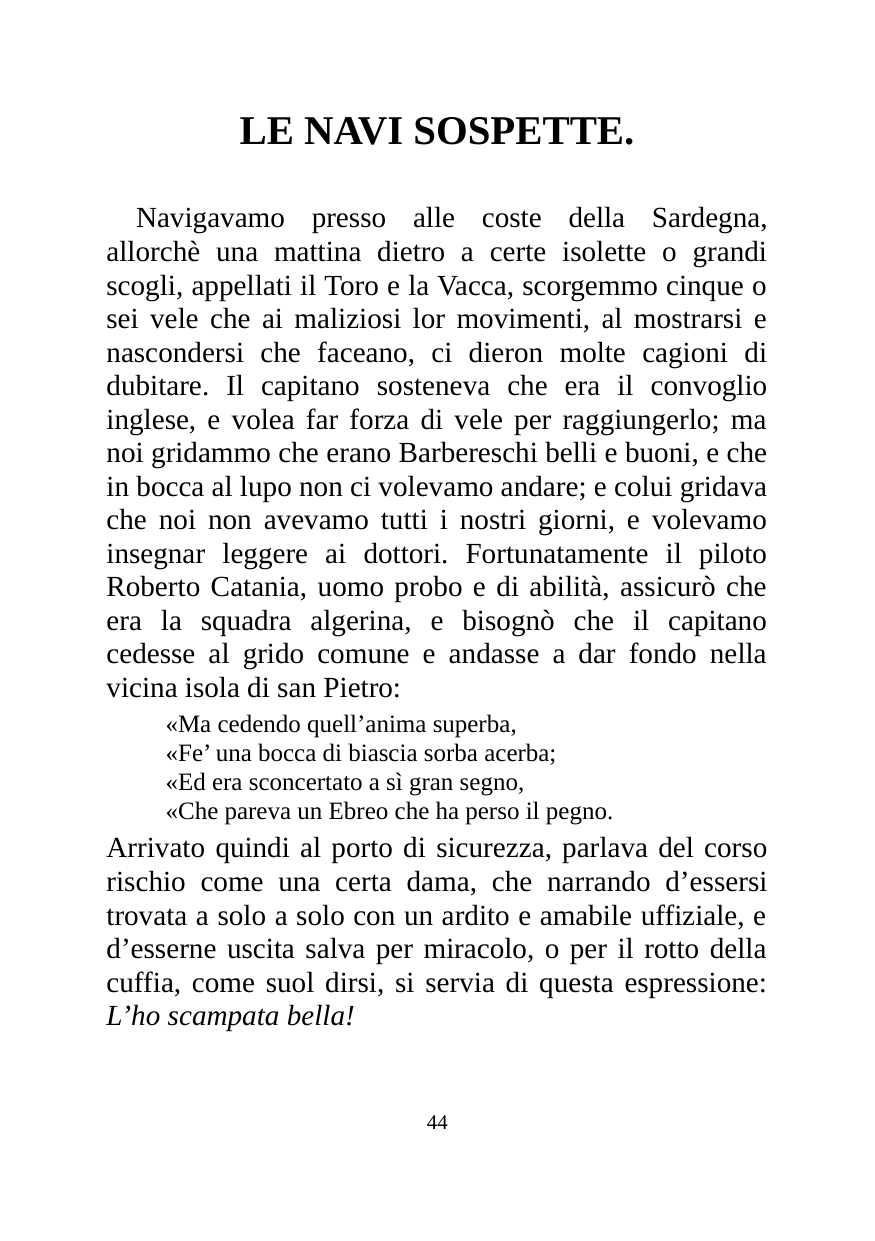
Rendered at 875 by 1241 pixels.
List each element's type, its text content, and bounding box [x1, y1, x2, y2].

text «Ma cedendo quell’anima superba, «Fe’ una bocca di biascia sorba acerba; «Ed era sconcertato a sì gran segno, «Che pareva un Ebreo che ha perso il pegno. [165, 709, 768, 824]
text Navigavamo presso alle coste della Sardegna, allorchè una mattina dietro a certe isolette o grandi scogli, appellati il Toro e la Vacca, scorgemmo cinque o sei vele che ai maliziosi lor movimenti, al mostrarsi e nascondersi che faceano, ci dieron molte cagioni di dubitare. Il capitano sosteneva che era il convoglio inglese, e volea far forza di vele per raggiungerlo; ma noi gridammo che erano Barbereschi belli e buoni, e che in bocca al lupo non ci volevamo andare; e colui gridava che noi non avevamo tutti i nostri giorni, e volevamo insegnar leggere ai dottori. Fortunatamente il piloto Roberto Catania, uomo probo e di abilità, assicurò che era la squadra algerina, e bisognò che il capitano cedesse al grido comune e andasse a dar fondo nella vicina isola di san Pietro: [106, 201, 768, 704]
subtitle Le navi sospette. [106, 106, 768, 153]
text Arrivato quindi al porto di sicurezza, parlava del corso rischio come una certa dama, che narrando d’essersi trovata a solo a solo con un ardito e amabile uffiziale, e d’esserne uscita salva per miracolo, o per il rotto della cuffia, come suol dirsi, si servia di questa espressione: L’ho scampata bella! [106, 831, 768, 1032]
